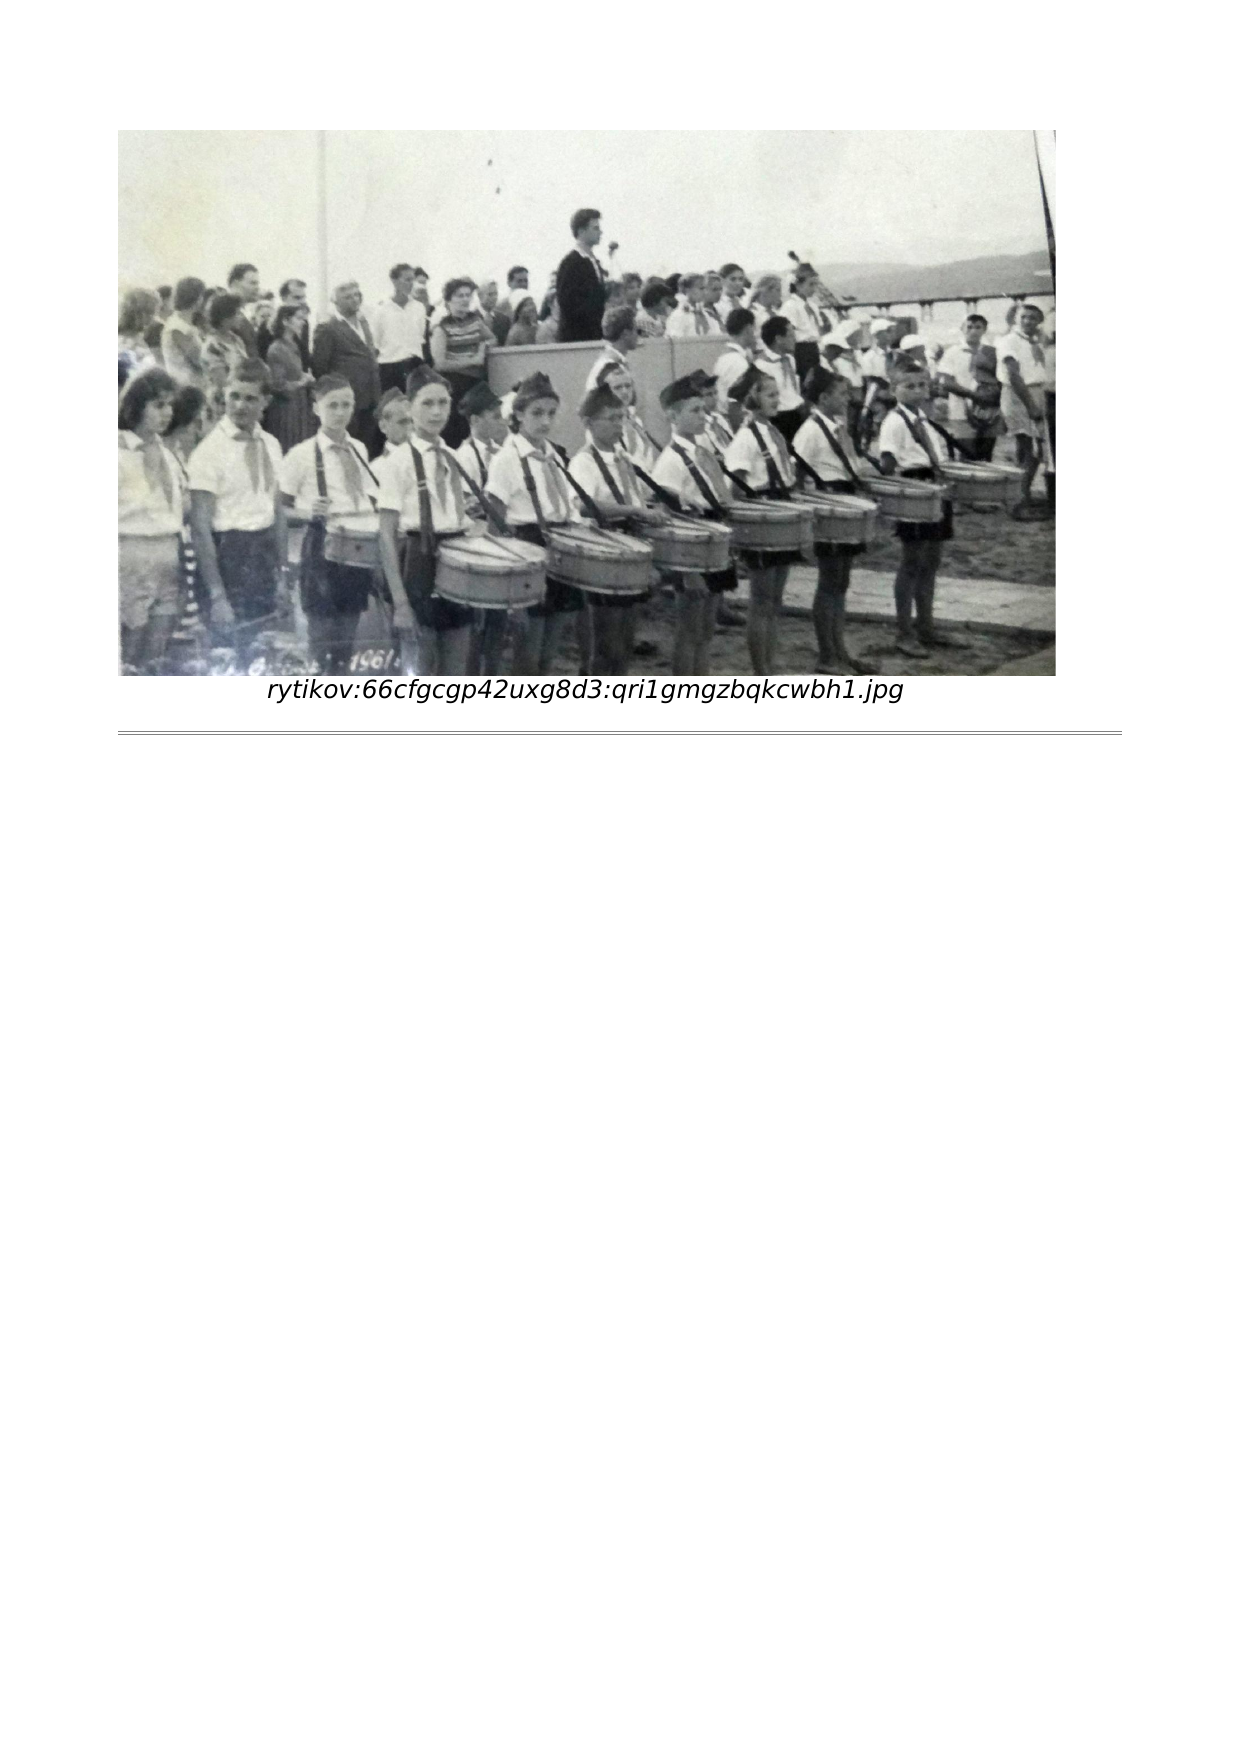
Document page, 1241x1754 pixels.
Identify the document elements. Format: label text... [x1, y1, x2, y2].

picture [118, 130, 1056, 676]
text rytikov:66cfgcgp42uxg8d3:qri1gmgzbqkcwbh1.jpg [118, 676, 1056, 704]
